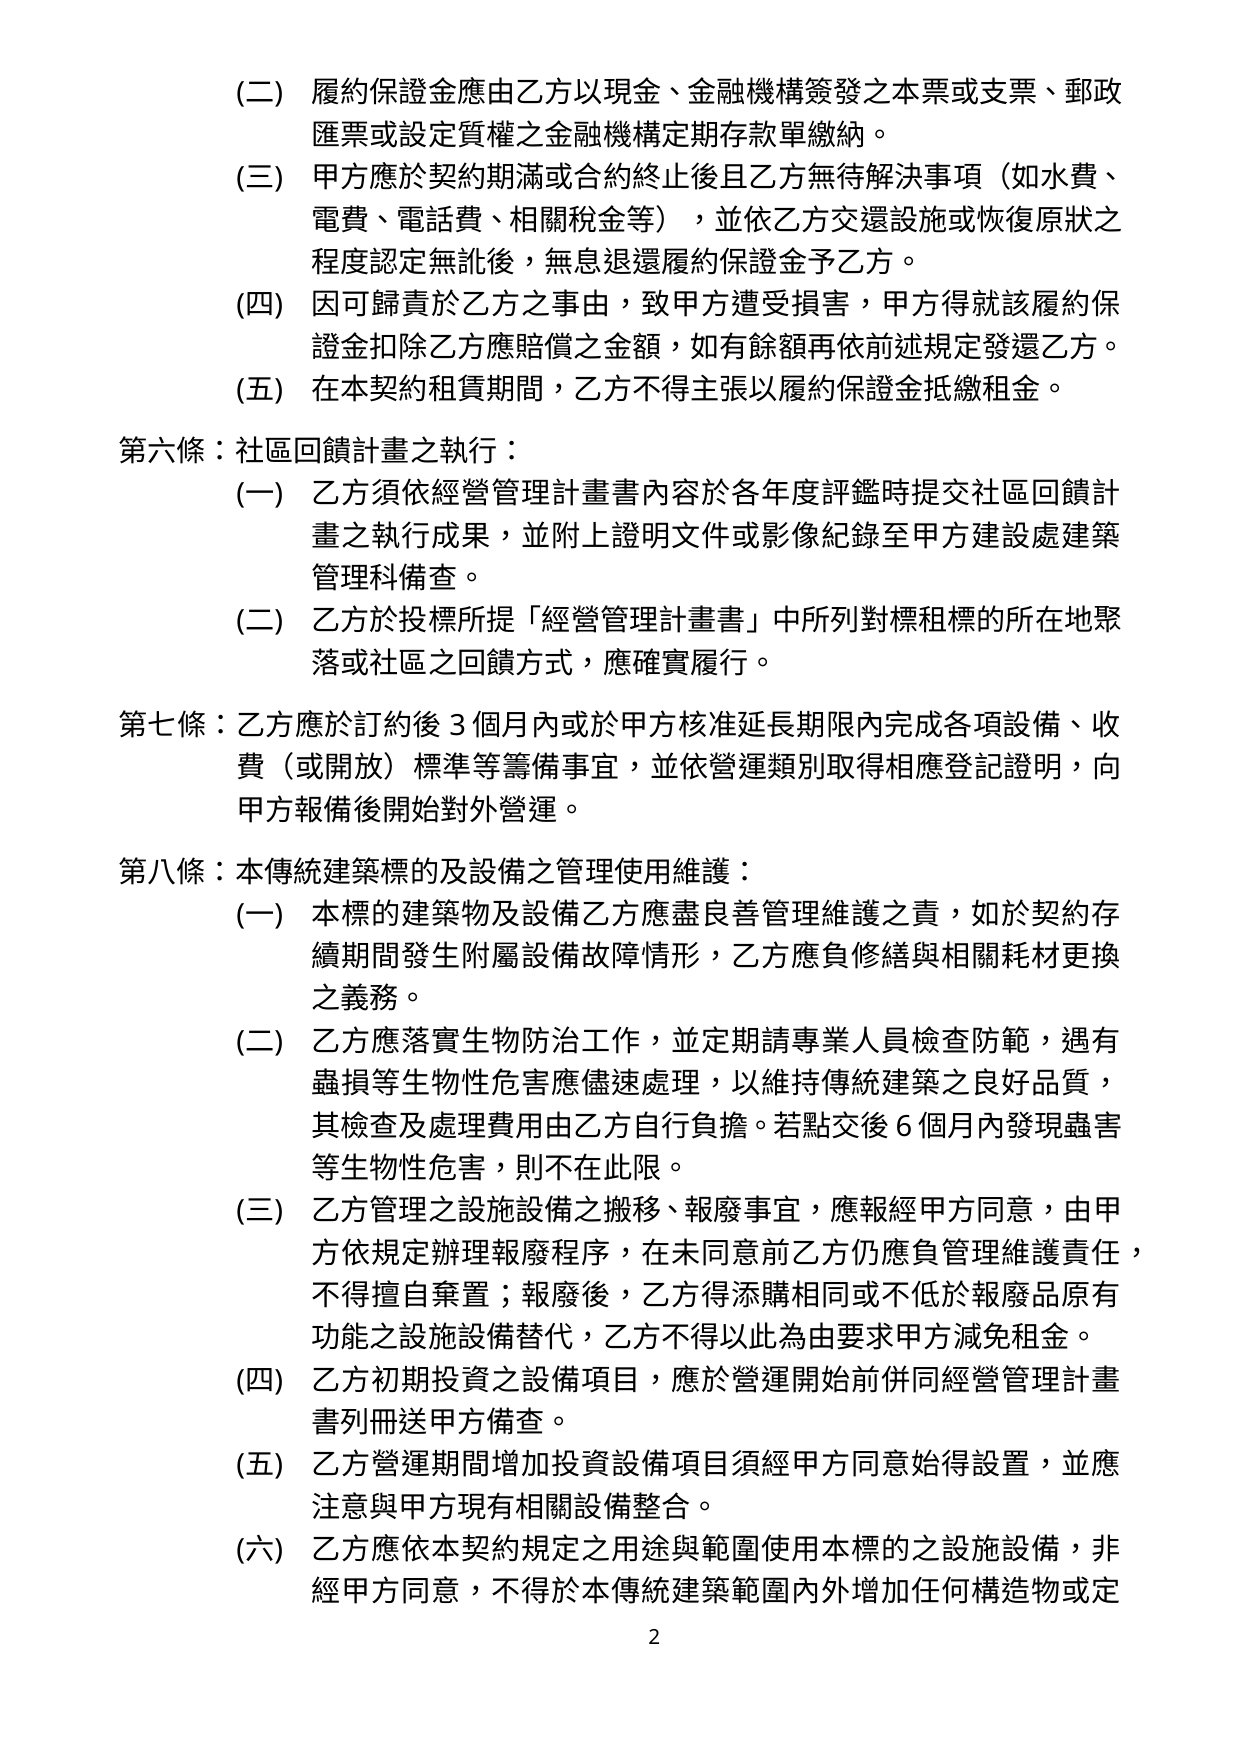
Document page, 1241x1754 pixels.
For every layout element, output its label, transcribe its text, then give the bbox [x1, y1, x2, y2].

list 因可歸責於乙方之事由，致甲方遭受損害，甲方得就該履約保證金扣除乙方應賠償之金額，如有餘額再依前述規定發還乙方。 [236, 281, 1122, 365]
list 乙方應落實生物防治工作，並定期請專業人員檢查防範，遇有蟲損等生物性危害應儘速處理，以維持傳統建築之良好品質，其檢查及處理費用由乙方自行負擔。若點交後6個月內發現蟲害等生物性危害，則不在此限。 [236, 1017, 1122, 1187]
list 履約保證金應由乙方以現金、金融機構簽發之本票或支票、郵政匯票或設定質權之金融機構定期存款單繳納。 [236, 69, 1122, 154]
list 乙方管理之設施設備之搬移、報廢事宜，應報經甲方同意，由甲方依規定辦理報廢程序，在未同意前乙方仍應負管理維護責任，不得擅自棄置；報廢後，乙方得添購相同或不低於報廢品原有功能之設施設備替代，乙方不得以此為由要求甲方減免租金。 [236, 1187, 1122, 1356]
list 乙方營運期間增加投資設備項目須經甲方同意始得設置，並應注意與甲方現有相關設備整合。 [236, 1441, 1122, 1525]
text 第八條：本傳統建築標的及設備之管理使用維護： [118, 848, 1122, 890]
list 乙方初期投資之設備項目，應於營運開始前併同經營管理計畫書列冊送甲方備查。 [236, 1356, 1122, 1441]
list 乙方須依經營管理計畫書內容於各年度評鑑時提交社區回饋計畫之執行成果，並附上證明文件或影像紀錄至甲方建設處建築管理科備查。 [236, 470, 1122, 597]
text 第六條：社區回饋計畫之執行： [118, 428, 1122, 470]
list 本標的建築物及設備乙方應盡良善管理維護之責，如於契約存續期間發生附屬設備故障情形，乙方應負修繕與相關耗材更換之義務。 [236, 890, 1122, 1017]
text 第七條：乙方應於訂約後3個月內或於甲方核准延長期限內完成各項設備、收費（或開放）標準等籌備事宜，並依營運類別取得相應登記證明，向甲方報備後開始對外營運。 [118, 701, 1122, 828]
list 乙方於投標所提「經營管理計畫書」中所列對標租標的所在地聚落或社區之回饋方式，應確實履行。 [236, 597, 1122, 682]
list 在本契約租賃期間，乙方不得主張以履約保證金抵繳租金。 [236, 365, 1122, 408]
list 乙方應依本契約規定之用途與範圍使用本標的之設施設備，非經甲方同意，不得於本傳統建築範圍內外增加任何構造物或定（固）著物，亦不得擅自變更用途及影響周邊環境景觀。如有違反，經甲方以書面通知限期改善而未改善者，甲方得自行或委託他人恢復原狀，所需費用由乙方負擔，而致甲方蒙受損害者，甲方得請求損害賠償。 [236, 1525, 1122, 1610]
list 甲方應於契約期滿或合約終止後且乙方無待解決事項（如水費、電費、電話費、相關稅金等），並依乙方交還設施或恢復原狀之程度認定無訛後，無息退還履約保證金予乙方。 [236, 154, 1122, 281]
